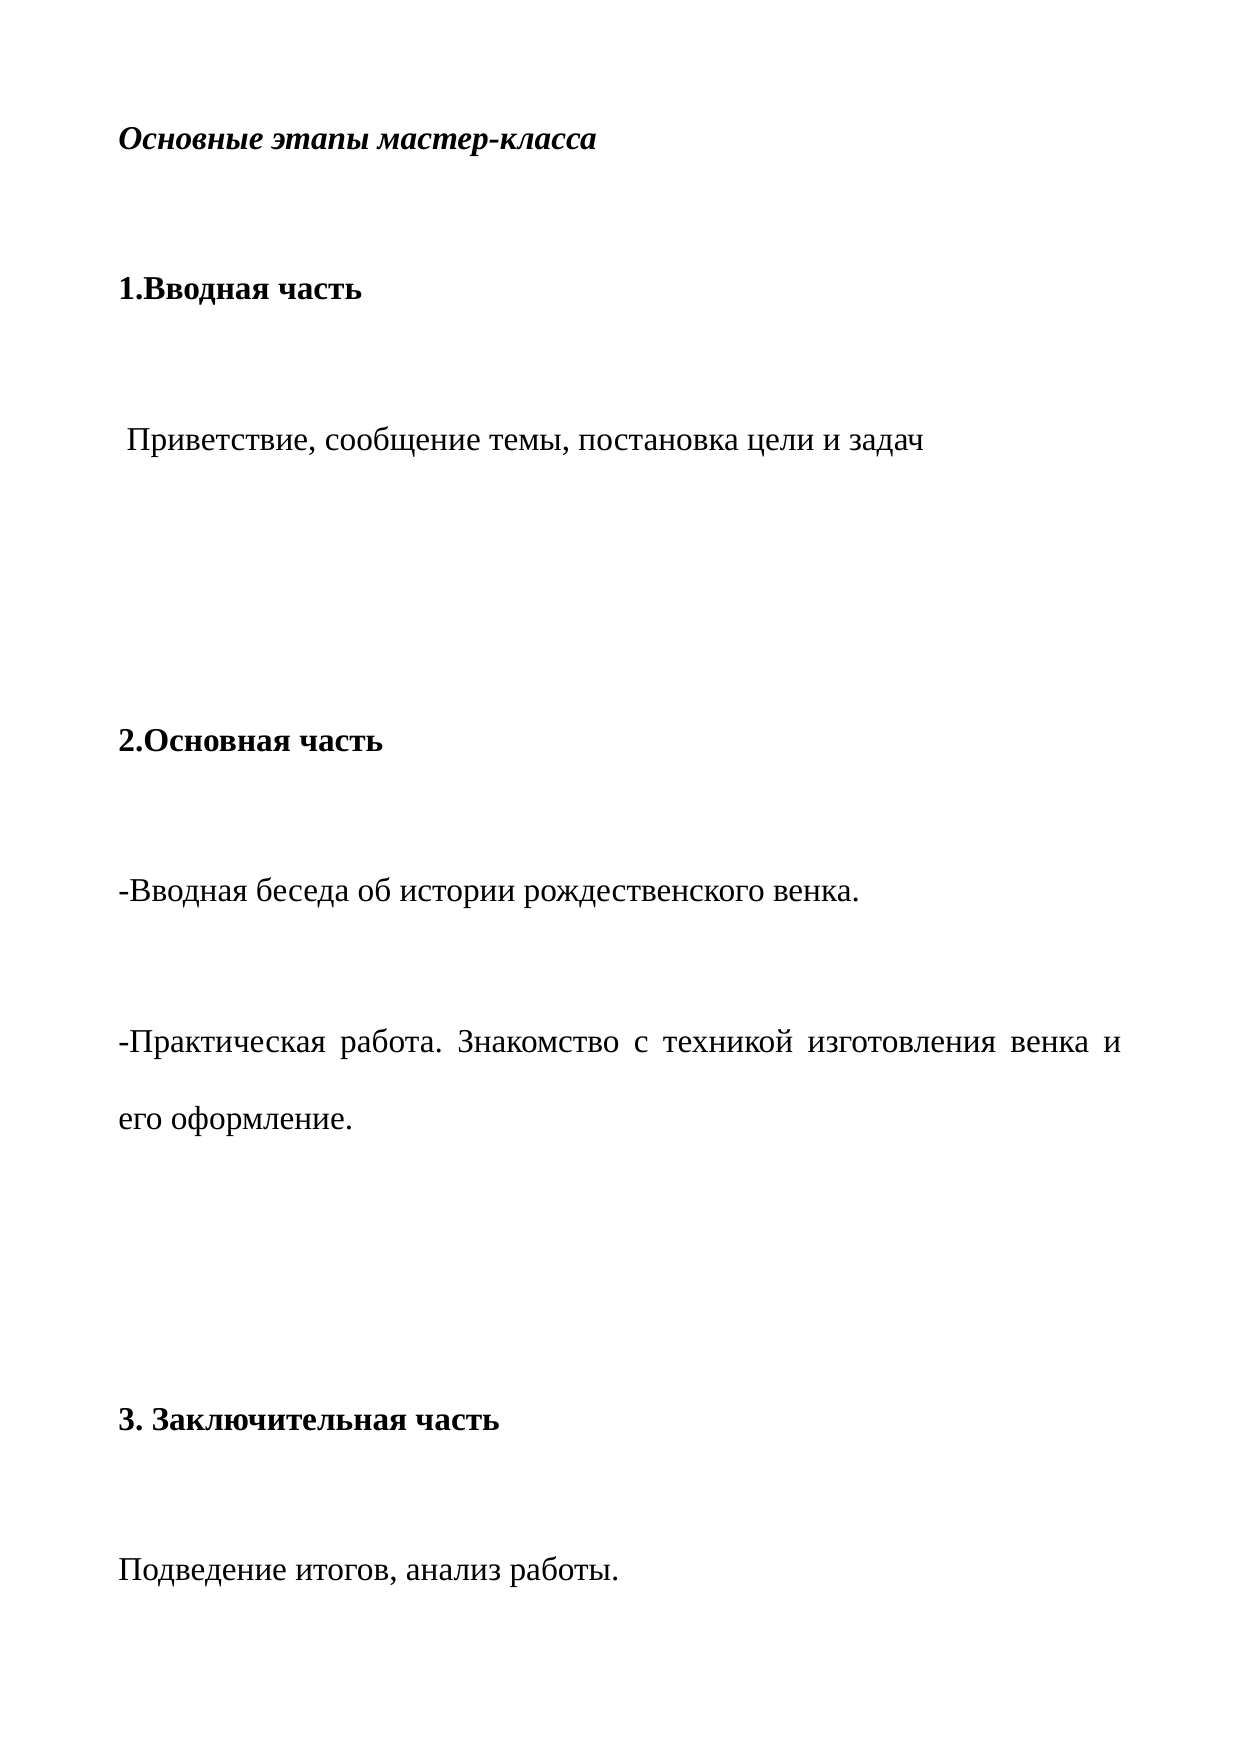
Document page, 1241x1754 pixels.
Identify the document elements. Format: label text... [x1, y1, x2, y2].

text 1.Вводная часть [118, 269, 1122, 307]
text 2.Основная часть [118, 720, 1122, 758]
text -Практическая работа. Знакомство с техникой изготовления венка и его оформление. [118, 1021, 1122, 1136]
text Основные этапы мастер-класса [118, 118, 1122, 156]
text Подведение итогов, анализ работы. [118, 1549, 1122, 1588]
text Приветствие, сообщение темы, постановка цели и задач [118, 419, 1122, 457]
text -Вводная беседа об истории рождественского венка. [118, 871, 1122, 909]
text 3. Заключительная часть [118, 1399, 1122, 1437]
